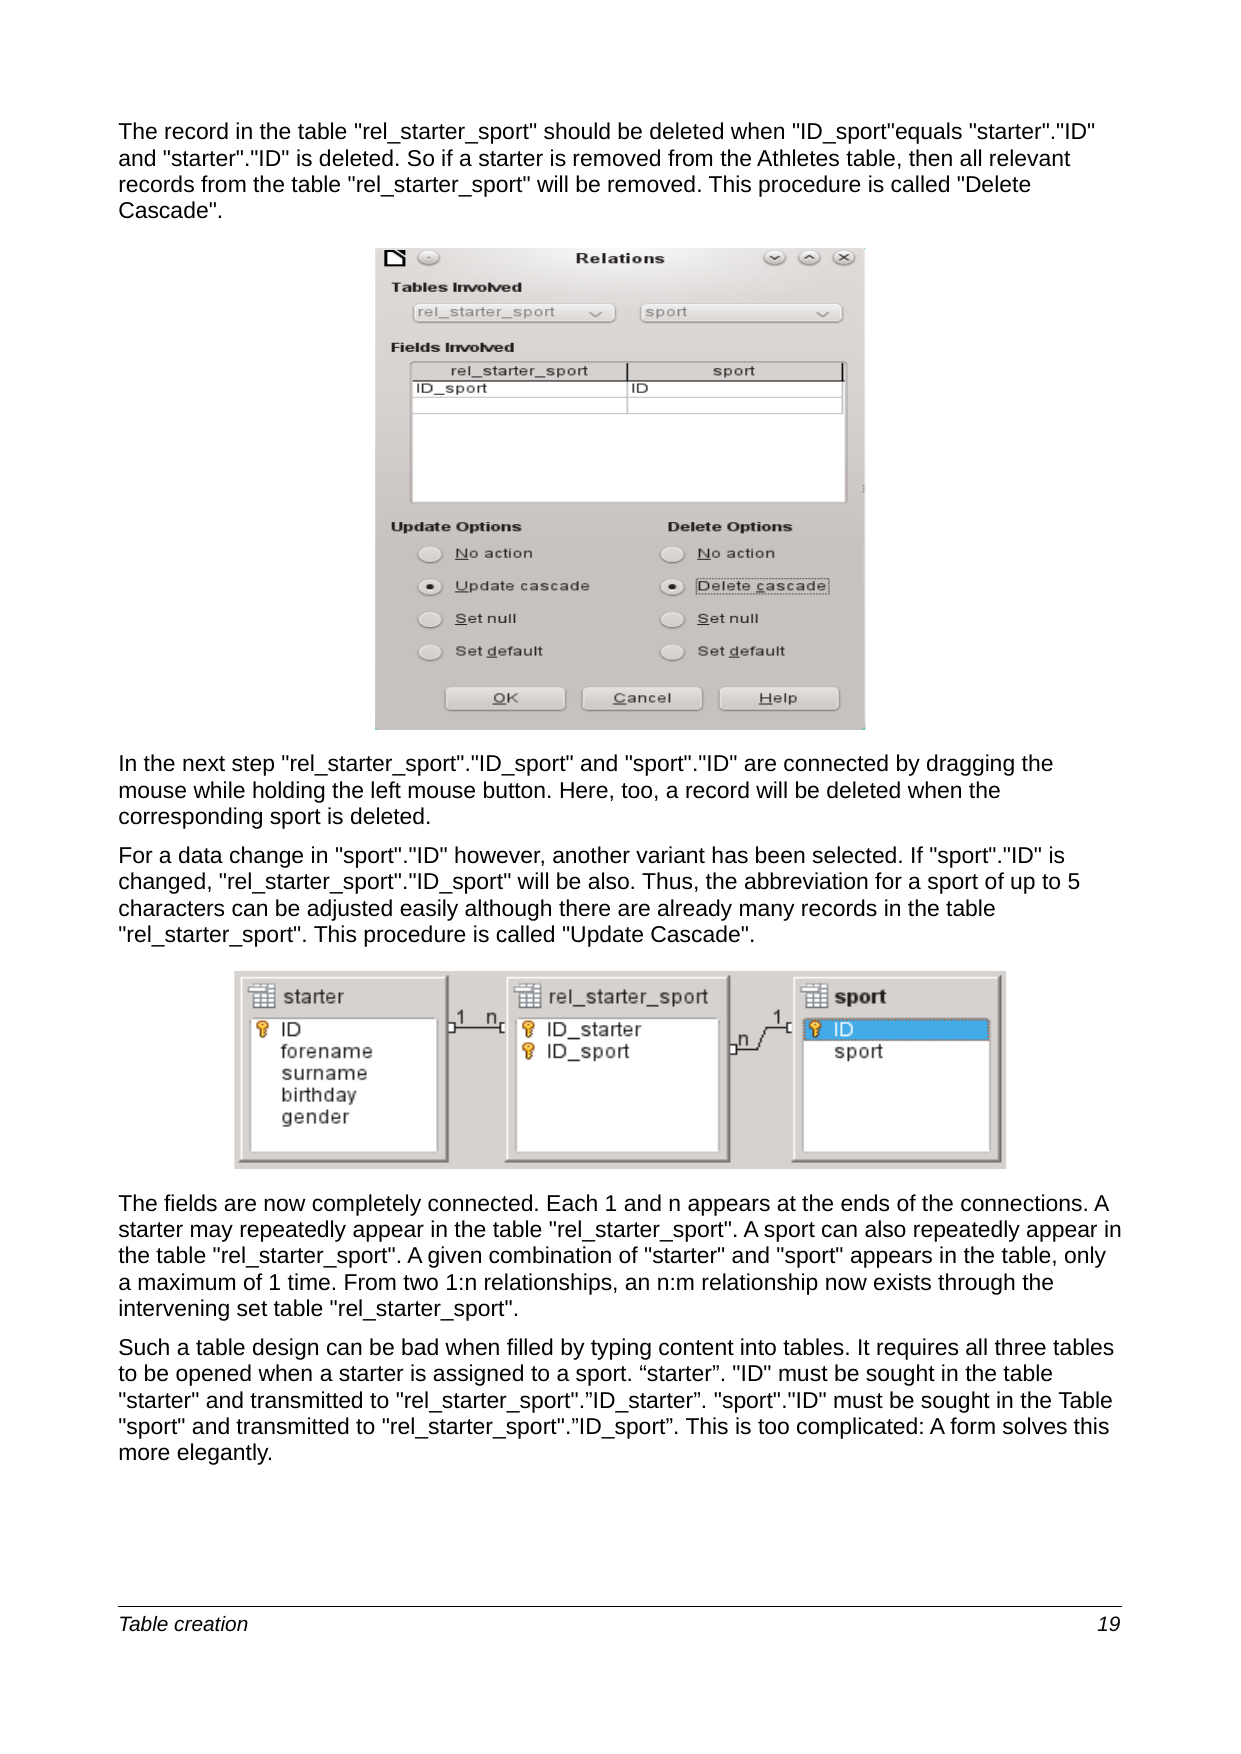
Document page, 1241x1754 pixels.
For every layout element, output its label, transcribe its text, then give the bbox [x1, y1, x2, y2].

picture [234, 971, 1007, 1169]
text For a data change in "sport"."ID" however, another variant has been selected. If "sport"."ID" is changed, "rel_starter_sport"."ID_sport" will be also. Thus, the abbreviation for a sport of up to 5 characters can be adjusted easily although there are already many records in the table "rel_starter_sport". This procedure is called "Update Cascade". [118, 842, 1122, 947]
text The record in the table "rel_starter_sport" should be deleted when "ID_sport"equals "starter"."ID" and "starter"."ID" is deleted. So if a starter is removed from the Athletes table, then all relevant records from the table "rel_starter_sport" will be removed. This procedure is called "Delete Cascade". [118, 118, 1122, 223]
text Such a table design can be bad when filled by typing content into tables. It requires all three tables to be opened when a starter is assigned to a sport. “starter”. "ID" must be sought in the table "starter" and transmitted to "rel_starter_sport".”ID_starter”. "sport"."ID" must be sought in the Table "sport" and transmitted to "rel_starter_sport".”ID_sport”. This is too complicated: A form solves this more elegantly. [118, 1334, 1122, 1466]
text In the next step "rel_starter_sport"."ID_sport" and "sport"."ID" are connected by dragging the mouse while holding the left mouse button. Here, too, a record will be deleted when the corresponding sport is deleted. [118, 750, 1122, 829]
picture [375, 248, 866, 730]
text The fields are now completely connected. Each 1 and n appears at the ends of the connections. A starter may repeatedly appear in the table "rel_starter_sport". A sport can also repeatedly appear in the table "rel_starter_sport". A given combination of "starter" and "sport" appears in the table, only a maximum of 1 time. From two 1:n relationships, an n:m relationship now exists through the intervening set table "rel_starter_sport". [118, 1189, 1122, 1321]
